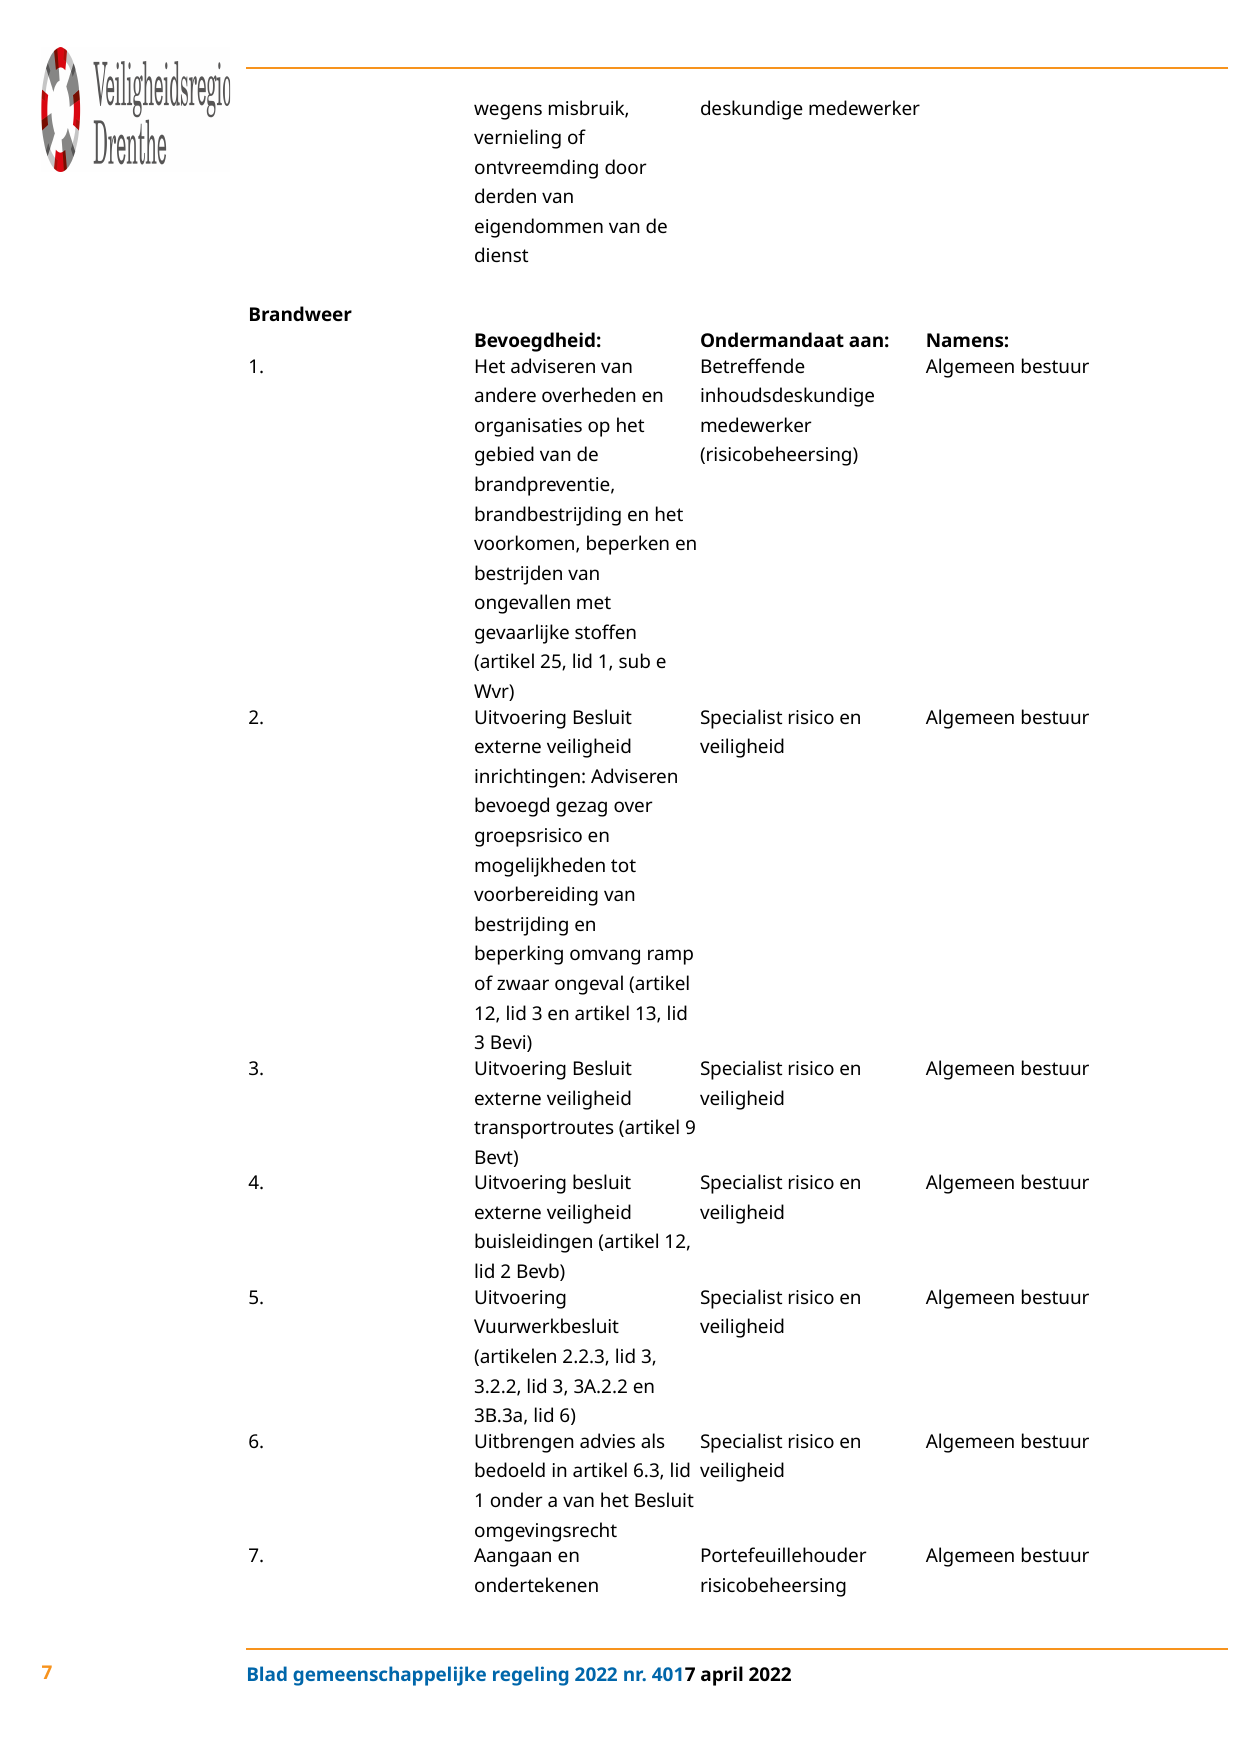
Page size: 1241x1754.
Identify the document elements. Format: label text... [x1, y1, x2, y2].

table_cell 2. [248, 704, 474, 1055]
table_header Brandweer [248, 301, 926, 327]
table_cell wegens misbruik, vernieling of ontvreemding door derden van eigendommen van de dienst [474, 95, 700, 268]
table_cell Algemeen bestuur [926, 353, 1152, 704]
table_cell Ondermandaat aan: [700, 327, 926, 353]
table_cell [926, 95, 1152, 268]
table_cell 5. [248, 1284, 474, 1428]
table_cell Algemeen bestuur [926, 1284, 1152, 1428]
table_cell 6. [248, 1428, 474, 1543]
table_cell Algemeen bestuur [926, 704, 1152, 1055]
table_cell Het adviseren van andere overheden en organisaties op het gebied van de brandpreventie, brandbestrijding en het voorkomen, beperken en bestrijden van ongevallen met gevaarlijke stoffen (artikel 25, lid 1, sub e Wvr) [474, 353, 700, 704]
table_cell Uitvoering besluit externe veiligheid buisleidingen (artikel 12, lid 2 Bevb) [474, 1170, 700, 1284]
table_cell Specialist risico en veiligheid [700, 1170, 926, 1284]
table_cell [248, 327, 474, 353]
table_cell Uitvoering Vuurwerkbesluit (artikelen 2.2.3, lid 3, 3.2.2, lid 3, 3A.2.2 en 3B.3a, lid 6) [474, 1284, 700, 1428]
table_cell Algemeen bestuur [926, 1055, 1152, 1169]
table_cell Uitvoering Besluit externe veiligheid transportroutes (artikel 9 Bevt) [474, 1055, 700, 1169]
table_cell Specialist risico en veiligheid [700, 704, 926, 1055]
table_cell Specialist risico en veiligheid [700, 1055, 926, 1169]
table_cell Aangaan en ondertekenen [474, 1543, 700, 1598]
picture [41, 47, 231, 172]
table_cell Betreffende inhoudsdeskundige medewerker (risicobeheersing) [700, 353, 926, 704]
table_cell [248, 95, 474, 268]
table_cell Specialist risico en veiligheid [700, 1428, 926, 1543]
table_cell Portefeuillehouder risicobeheersing [700, 1543, 926, 1598]
table_cell deskundige medewerker [700, 95, 926, 268]
table_cell Uitvoering Besluit externe veiligheid inrichtingen: Adviseren bevoegd gezag over groepsrisico en mogelijkheden tot voorbereiding van bestrijding en beperking omvang ramp of zwaar ongeval (artikel 12, lid 3 en artikel 13, lid 3 Bevi) [474, 704, 700, 1055]
table_cell Namens: [926, 327, 1152, 353]
table_cell Uitbrengen advies als bedoeld in artikel 6.3, lid 1 onder a van het Besluit omgevingsrecht [474, 1428, 700, 1543]
table_cell 7. [248, 1543, 474, 1598]
table_cell 1. [248, 353, 474, 704]
table_header [926, 301, 1152, 327]
table_cell Algemeen bestuur [926, 1543, 1152, 1598]
table_cell 3. [248, 1055, 474, 1169]
table_cell 4. [248, 1170, 474, 1284]
table_cell Algemeen bestuur [926, 1170, 1152, 1284]
table_cell Algemeen bestuur [926, 1428, 1152, 1543]
table_cell Specialist risico en veiligheid [700, 1284, 926, 1428]
table_cell Bevoegdheid: [474, 327, 700, 353]
